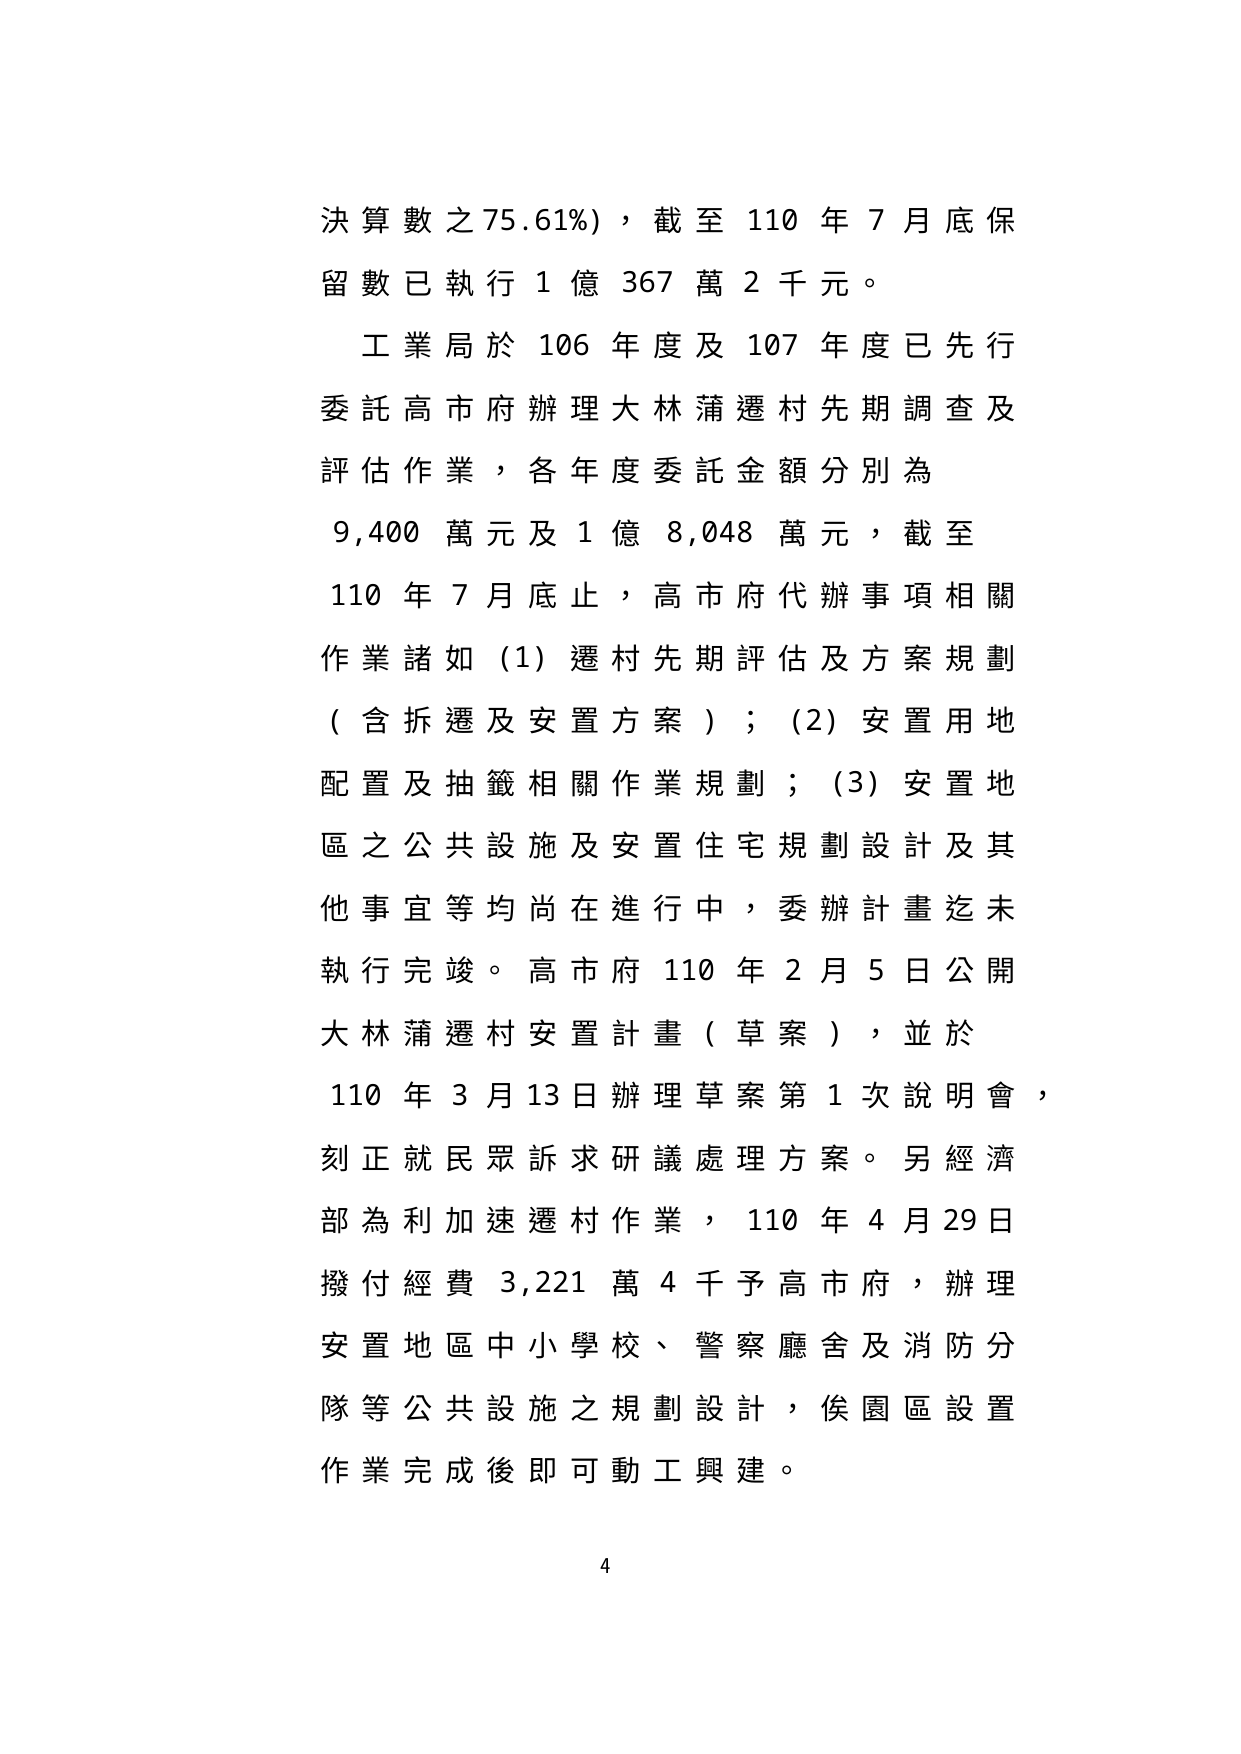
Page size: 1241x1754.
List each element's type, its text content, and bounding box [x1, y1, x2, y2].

text 工業局於106年度及107年度已先行委託高市府辦理大林蒲遷村先期調查及評估作業，各年度委託金額分別為9,400萬元及1億8,048萬元，截至110年7月底止，高市府代辦事項相關作業諸如(1)遷村先期評估及方案規劃(含拆遷及安置方案)；(2)安置用地配置及抽籤相關作業規劃；(3)安置地區之公共設施及安置住宅規劃設計及其他事宜等均尚在進行中，委辦計畫迄未執行完竣。高市府110年2月5日公開大林蒲遷村安置計畫(草案)，並於110年3月13日辦理草案第1次說明會，刻正就民眾訴求研議處理方案。另經濟部為利加速遷村作業，110年4月29日撥付經費3,221萬4千予高市府，辦理安置地區中小學校、警察廳舍及消防分隊等公共設施之規劃設計，俟園區設置作業完成後即可動工興建。 [277, 302, 1022, 1490]
text 決算數之75.61%)，截至110年7月底保留數已執行1億367萬2千元。 [277, 177, 1022, 302]
